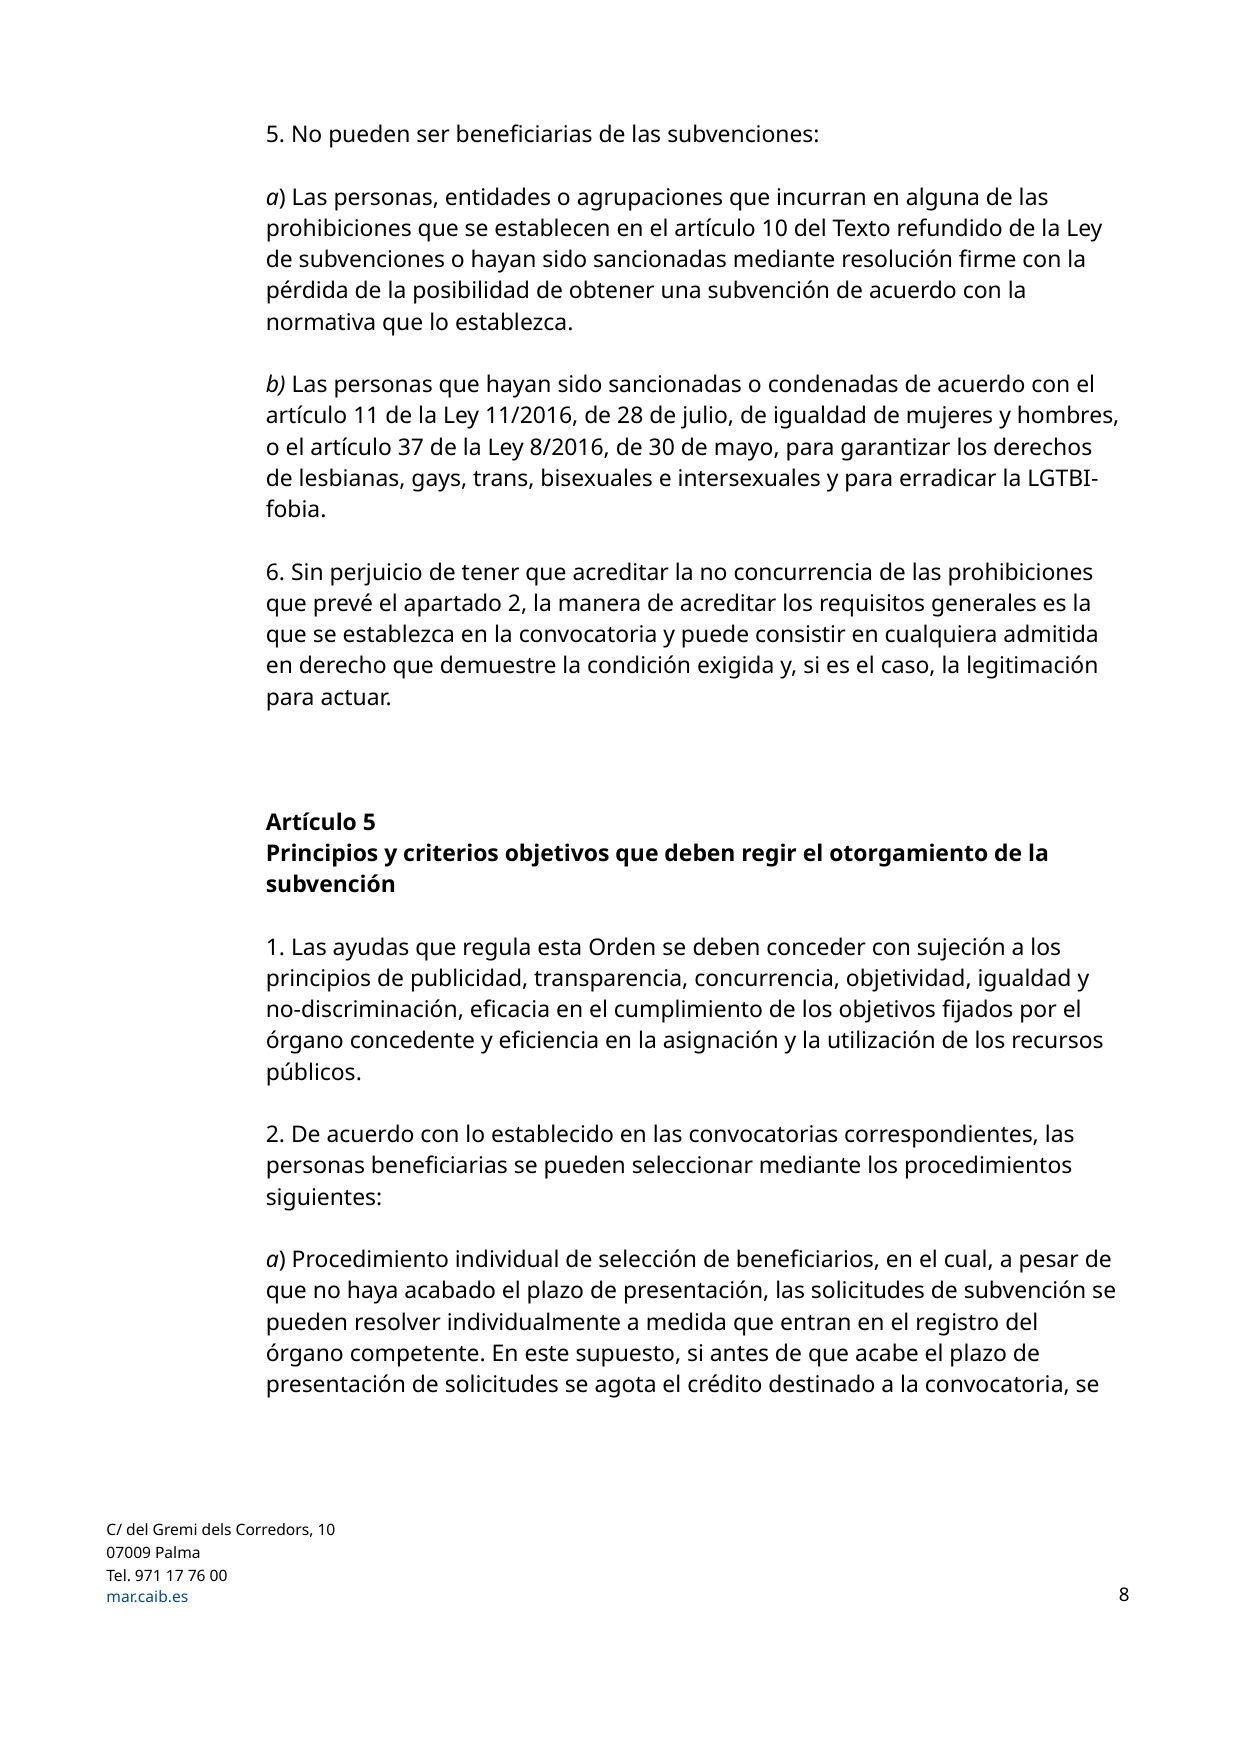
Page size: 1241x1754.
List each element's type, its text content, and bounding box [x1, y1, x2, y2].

text 2. De acuerdo con lo establecido en las convocatorias correspondientes, las personas beneficiarias se pueden seleccionar mediante los procedimientos siguientes: [266, 1118, 1122, 1212]
text 1. Las ayudas que regula esta Orden se deben conceder con sujeción a los principios de publicidad, transparencia, concurrencia, objetividad, igualdad y no-discriminación, eficacia en el cumplimiento de los objetivos fijados por el órgano concedente y eficiencia en la asignación y la utilización de los recursos públicos. [266, 931, 1122, 1087]
text 6. Sin perjuicio de tener que acreditar la no concurrencia de las prohibiciones que prevé el apartado 2, la manera de acreditar los requisitos generales es la que se establezca en la convocatoria y puede consistir en cualquiera admitida en derecho que demuestre la condición exigida y, si es el caso, la legitimación para actuar. [266, 556, 1122, 712]
text Principios y criterios objetivos que deben regir el otorgamiento de la subvención [266, 837, 1122, 899]
text a) Las personas, entidades o agrupaciones que incurran en alguna de las prohibiciones que se establecen en el artículo 10 del Texto refundido de la Ley de subvenciones o hayan sido sancionadas mediante resolución firme con la pérdida de la posibilidad de obtener una subvención de acuerdo con la normativa que lo establezca. [266, 181, 1122, 337]
text b) Las personas que hayan sido sancionadas o condenadas de acuerdo con el artículo 11 de la Ley 11/2016, de 28 de julio, de igualdad de mujeres y hombres, o el artículo 37 de la Ley 8/2016, de 30 de mayo, para garantizar los derechos de lesbianas, gays, trans, bisexuales e intersexuales y para erradicar la LGTBI-fobia. [266, 368, 1122, 524]
text Artículo 5 [266, 806, 1122, 837]
text a) Procedimiento individual de selección de beneficiarios, en el cual, a pesar de que no haya acabado el plazo de presentación, las solicitudes de subvención se pueden resolver individualmente a medida que entran en el registro del órgano competente. En este supuesto, si antes de que acabe el plazo de presentación de solicitudes se agota el crédito destinado a la convocatoria, se [266, 1243, 1122, 1399]
text 5. No pueden ser beneficiarias de las subvenciones: [266, 118, 1122, 149]
